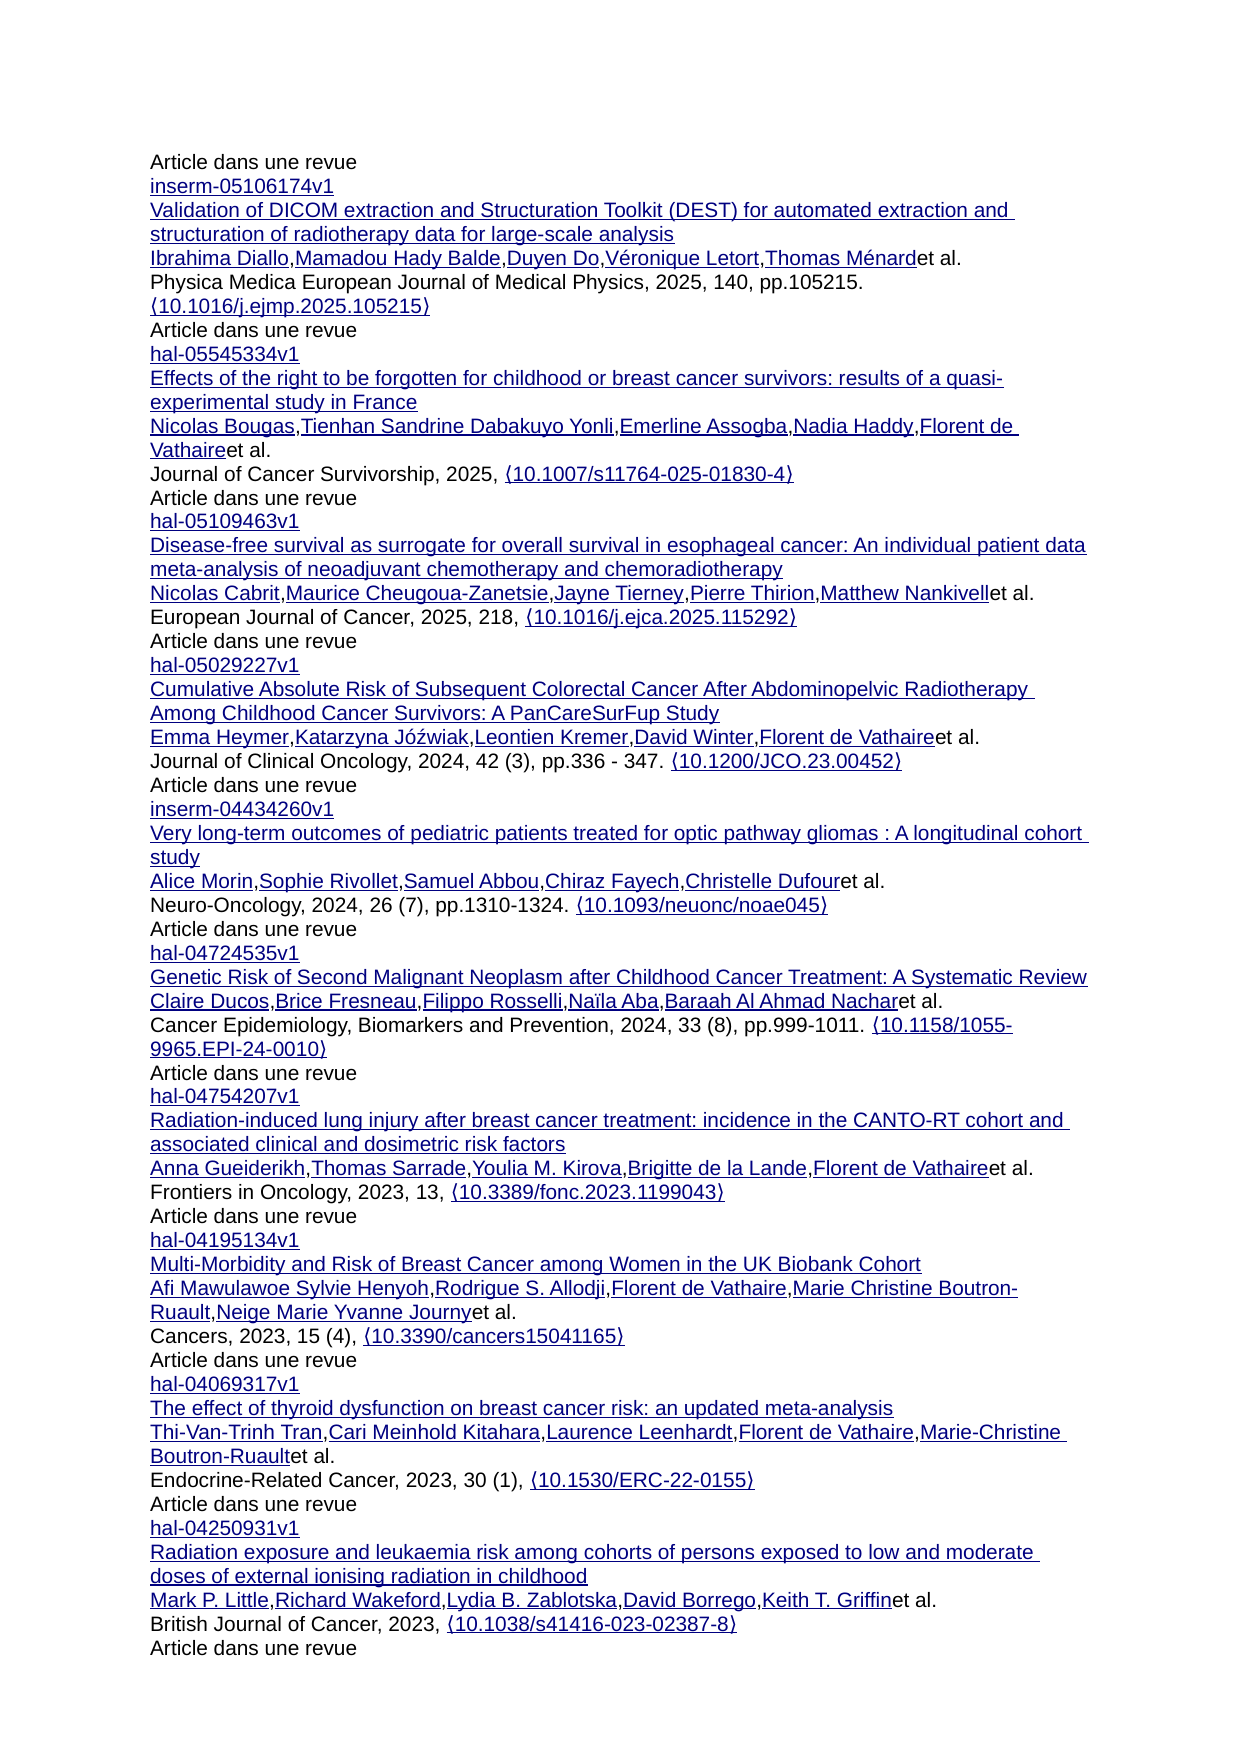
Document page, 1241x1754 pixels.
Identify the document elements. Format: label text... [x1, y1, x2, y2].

table_cell Validation of DICOM extraction and Structuration Toolkit (DEST) for automated extraction and structuration of radiotherapy data for large-scale analysis Ibrahima Diallo,Mamadou Hady Balde,Duyen Do,Véronique Letort,Thomas Ménardet al. Physica Medica European Journal of Medical Physics, 2025, 140, pp.105215. ⟨10.1016/j.ejmp.2025.105215⟩ Article dans une revue hal-05545334v1 [150, 198, 1090, 366]
table_cell Multi-Morbidity and Risk of Breast Cancer among Women in the UK Biobank Cohort Afi Mawulawoe Sylvie Henyoh,Rodrigue S. Allodji,Florent de Vathaire,Marie Christine Boutron-Ruault,Neige Marie Yvanne Journyet al. Cancers, 2023, 15 (4), ⟨10.3390/cancers15041165⟩ Article dans une revue hal-04069317v1 [150, 1252, 1090, 1396]
table_cell The effect of thyroid dysfunction on breast cancer risk: an updated meta-analysis Thi-Van-Trinh Tran,Cari Meinhold Kitahara,Laurence Leenhardt,Florent de Vathaire,Marie-Christine Boutron-Ruaultet al. Endocrine-Related Cancer, 2023, 30 (1), ⟨10.1530/ERC-22-0155⟩ Article dans une revue hal-04250931v1 [150, 1396, 1090, 1539]
table_cell Effects of the right to be forgotten for childhood or breast cancer survivors: results of a quasi-experimental study in France Nicolas Bougas,Tienhan Sandrine Dabakuyo Yonli,Emerline Assogba,Nadia Haddy,Florent de Vathaireet al. Journal of Cancer Survivorship, 2025, ⟨10.1007/s11764-025-01830-4⟩ Article dans une revue hal-05109463v1 [150, 366, 1090, 533]
table_cell Genetic Risk of Second Malignant Neoplasm after Childhood Cancer Treatment: A Systematic Review Claire Ducos,Brice Fresneau,Filippo Rosselli,Naïla Aba,Baraah Al Ahmad Nacharet al. Cancer Epidemiology, Biomarkers and Prevention, 2024, 33 (8), pp.999-1011. ⟨10.1158/1055-9965.EPI-24-0010⟩ Article dans une revue hal-04754207v1 [150, 965, 1090, 1108]
table_cell Radiation-induced lung injury after breast cancer treatment: incidence in the CANTO-RT cohort and associated clinical and dosimetric risk factors Anna Gueiderikh,Thomas Sarrade,Youlia M. Kirova,Brigitte de la Lande,Florent de Vathaireet al. Frontiers in Oncology, 2023, 13, ⟨10.3389/fonc.2023.1199043⟩ Article dans une revue hal-04195134v1 [150, 1108, 1090, 1252]
table_cell Radiation exposure and leukaemia risk among cohorts of persons exposed to low and moderate doses of external ionising radiation in childhood Mark P. Little,Richard Wakeford,Lydia B. Zablotska,David Borrego,Keith T. Griffinet al. British Journal of Cancer, 2023, ⟨10.1038/s41416-023-02387-8⟩ Article dans une revue [150, 1540, 1090, 1659]
table_cell Disease-free survival as surrogate for overall survival in esophageal cancer: An individual patient data meta-analysis of neoadjuvant chemotherapy and chemoradiotherapy Nicolas Cabrit,Maurice Cheugoua-Zanetsie,Jayne Tierney,Pierre Thirion,Matthew Nankivellet al. European Journal of Cancer, 2025, 218, ⟨10.1016/j.ejca.2025.115292⟩ Article dans une revue hal-05029227v1 [150, 533, 1090, 677]
table_cell Very long-term outcomes of pediatric patients treated for optic pathway gliomas : A longitudinal cohort study Alice Morin,Sophie Rivollet,Samuel Abbou,Chiraz Fayech,Christelle Dufouret al. Neuro-Oncology, 2024, 26 (7), pp.1310-1324. ⟨10.1093/neuonc/noae045⟩ Article dans une revue hal-04724535v1 [150, 821, 1090, 964]
table_cell Article dans une revue inserm-05106174v1 [150, 150, 1090, 198]
table_cell Cumulative Absolute Risk of Subsequent Colorectal Cancer After Abdominopelvic Radiotherapy Among Childhood Cancer Survivors: A PanCareSurFup Study Emma Heymer,Katarzyna Jóźwiak,Leontien Kremer,David Winter,Florent de Vathaireet al. Journal of Clinical Oncology, 2024, 42 (3), pp.336 - 347. ⟨10.1200/JCO.23.00452⟩ Article dans une revue inserm-04434260v1 [150, 677, 1090, 821]
